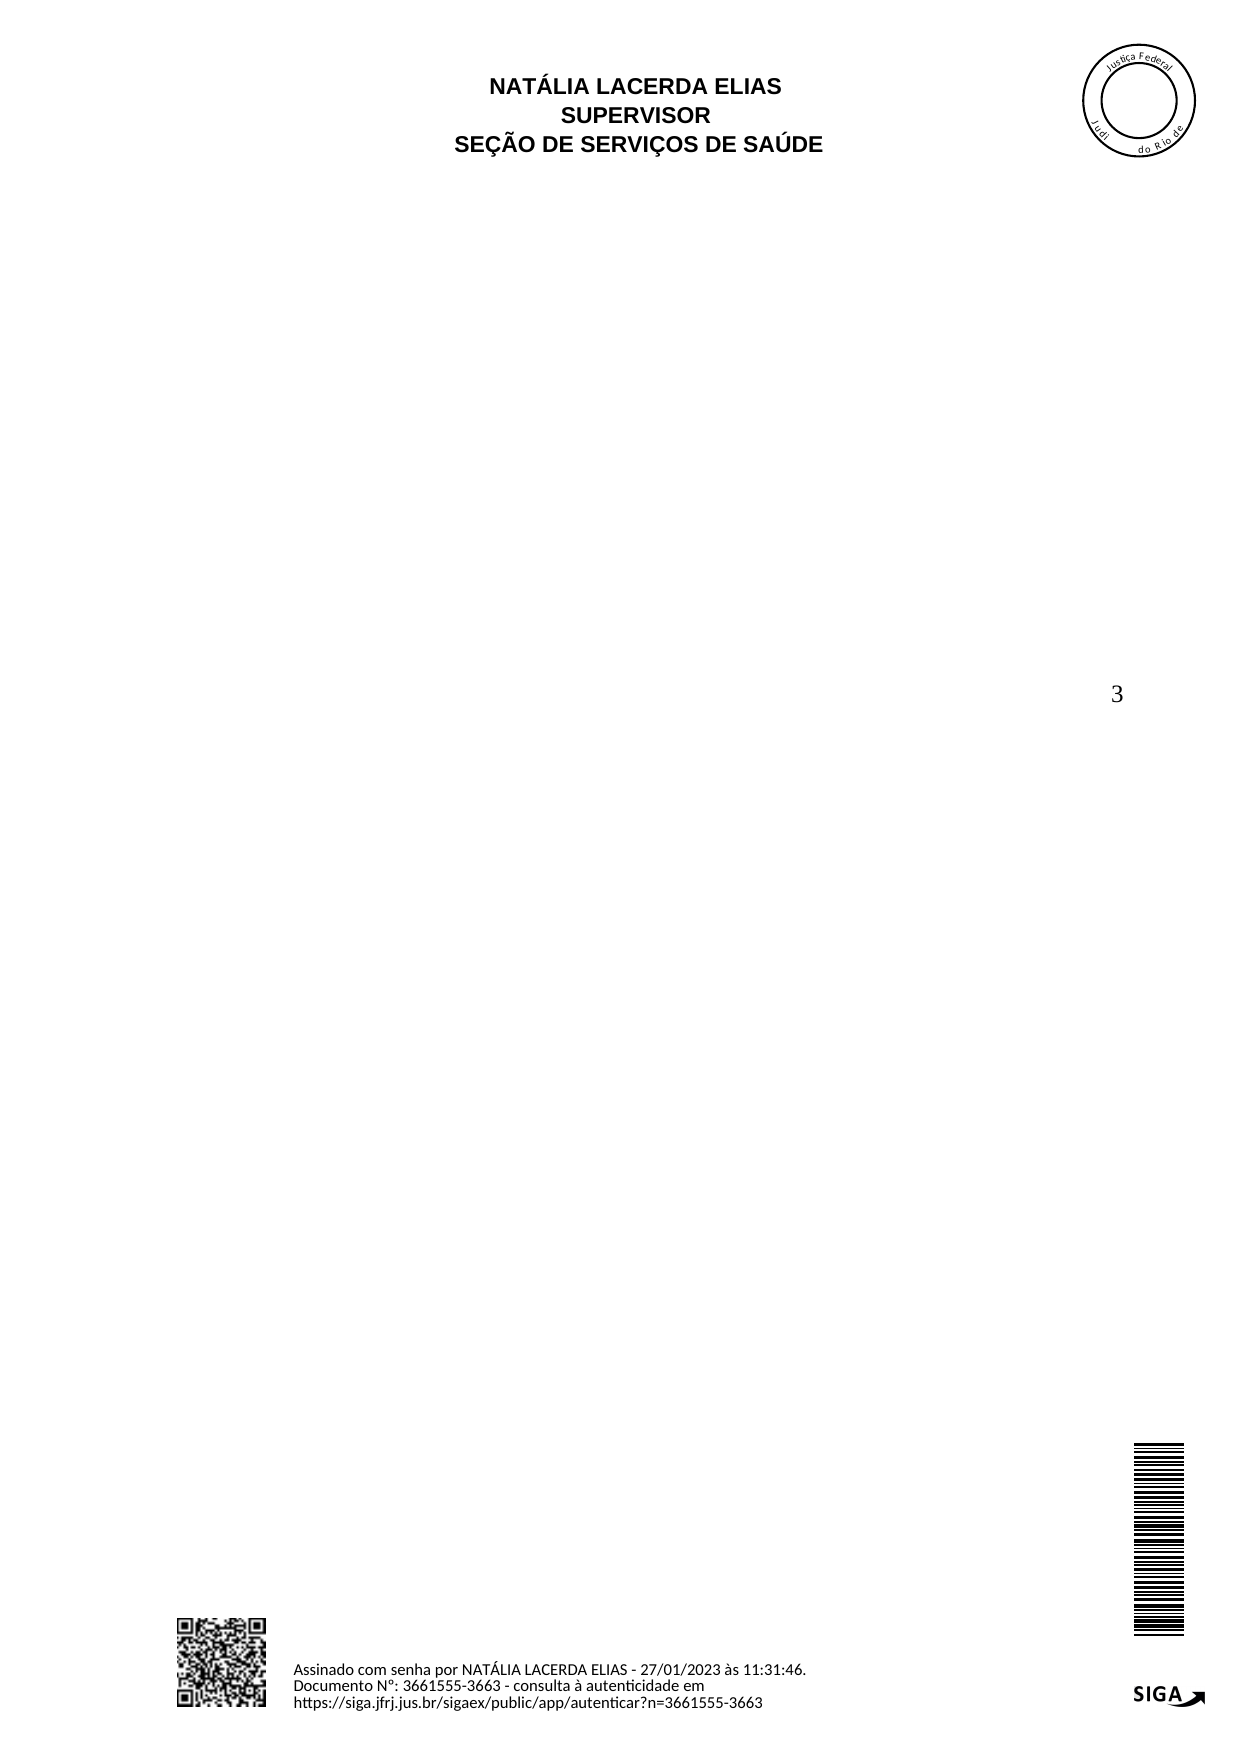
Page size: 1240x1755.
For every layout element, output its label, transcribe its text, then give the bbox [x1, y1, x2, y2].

text SUPERVISOR [195, 102, 1088, 128]
text 3 [195, 679, 1123, 708]
text SEÇÃO DE SERVIÇOS DE SAÚDE [195, 131, 1104, 157]
text SUPERVISOR [1085, 102, 1098, 128]
text NATÁLIA LACERDA ELIAS [195, 73, 1088, 99]
